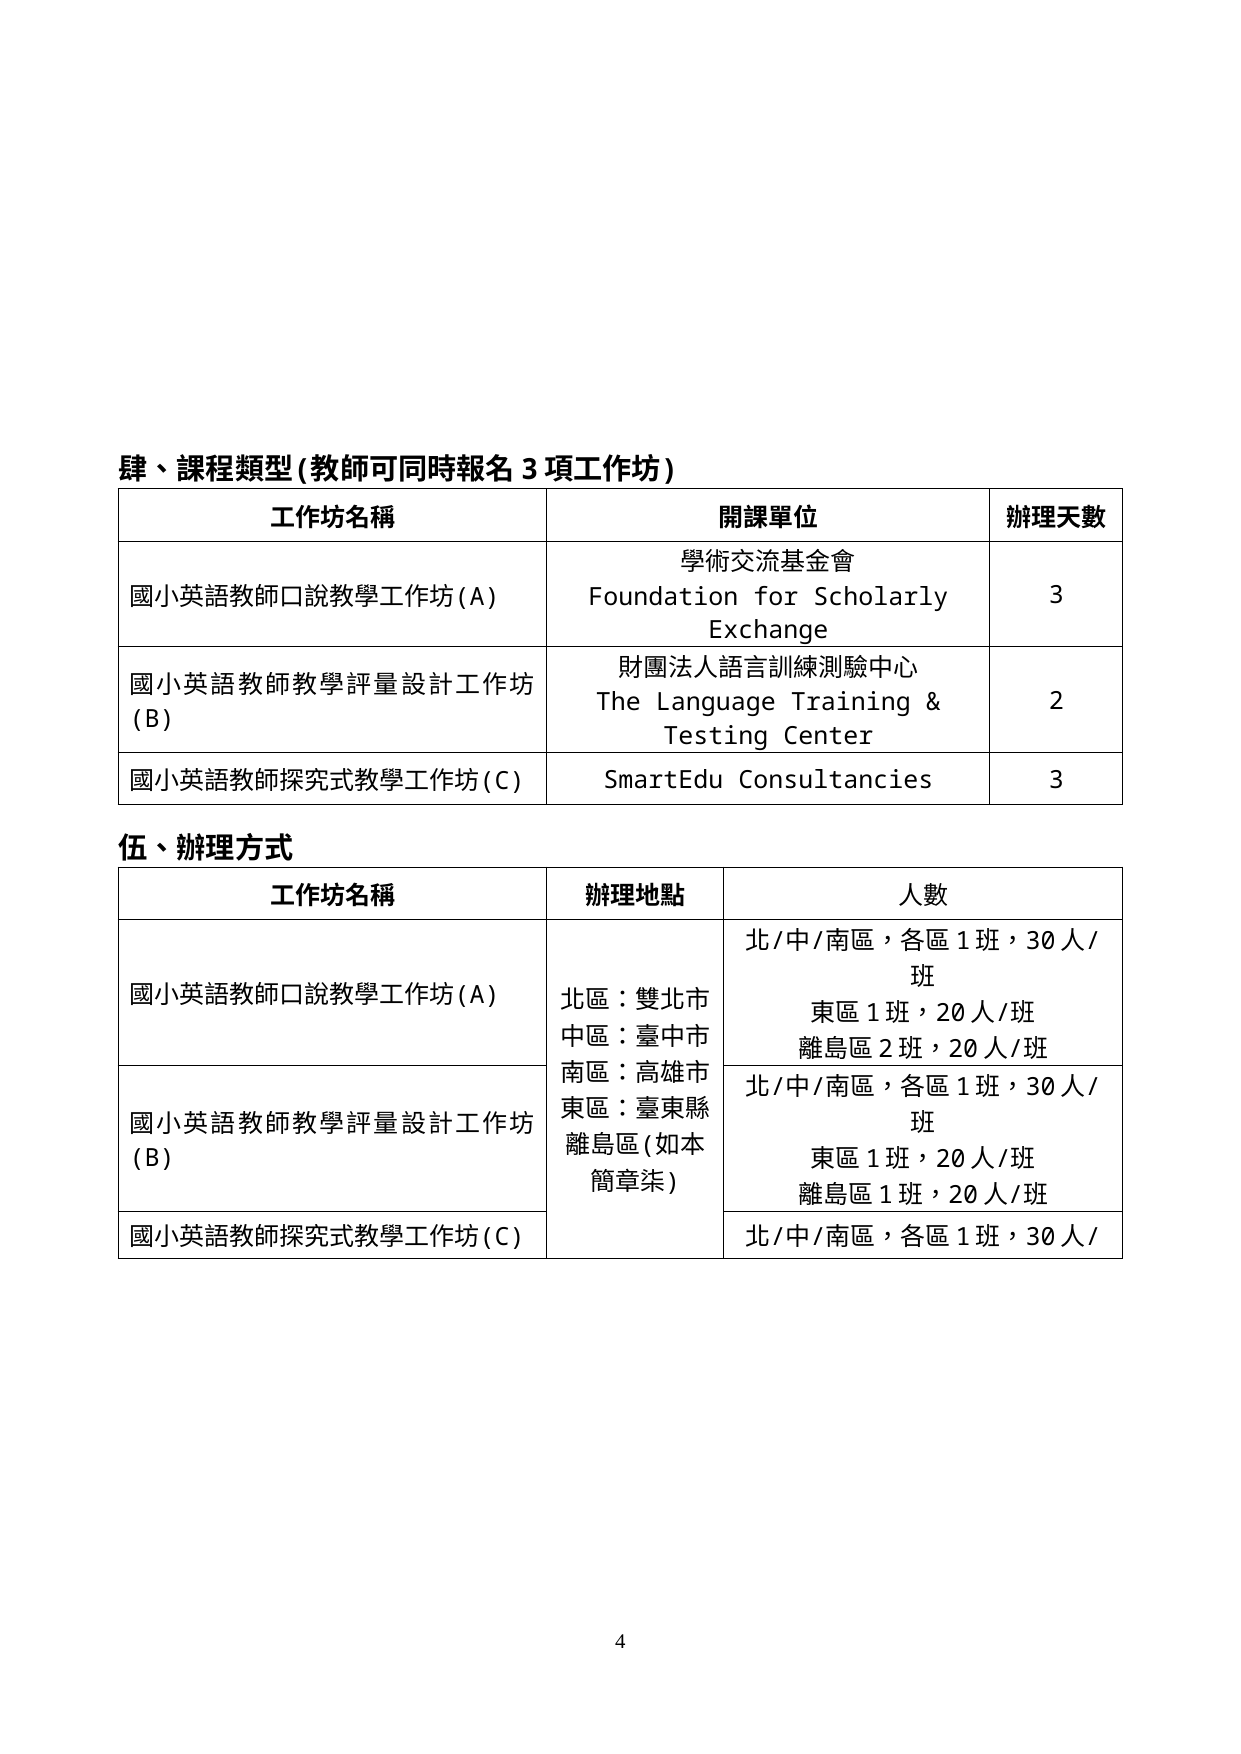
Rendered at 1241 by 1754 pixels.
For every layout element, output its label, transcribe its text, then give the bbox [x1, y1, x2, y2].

table_cell 國小英語教師探究式教學工作坊(C) [119, 753, 546, 804]
table_header 辦理天數 [990, 489, 1122, 541]
table_cell 國小英語教師口說教學工作坊(A) [119, 542, 546, 646]
table_cell SmartEdu Consultancies [547, 753, 989, 804]
table_cell 國小英語教師探究式教學工作坊(C) [119, 1212, 546, 1257]
table_header 工作坊名稱 [119, 868, 546, 919]
table_cell 國小英語教師口說教學工作坊(A) [119, 920, 546, 1065]
text 伍、辦理方式 [118, 824, 1122, 867]
text 肆、課程類型(教師可同時報名3項工作坊) [118, 446, 1122, 488]
table_header 工作坊名稱 [119, 489, 546, 541]
table_cell 3 [990, 753, 1122, 804]
table_cell 財團法人語言訓練測驗中心 The Language Training & Testing Center [547, 647, 989, 752]
table_cell 2 [990, 647, 1122, 752]
table_cell 北區：雙北市 中區：臺中市 南區：高雄市 東區：臺東縣 離島區(如本簡章柒) [547, 920, 723, 1257]
table_cell 國小英語教師教學評量設計工作坊(B) [119, 1066, 546, 1211]
table_header 辦理地點 [547, 868, 723, 919]
table_cell 北/中/南區，各區1班，30人/班 東區1班，20人/班 離島區1班，20人/班 [724, 1066, 1122, 1211]
table_cell 國小英語教師教學評量設計工作坊(B) [119, 647, 546, 752]
table_cell 學術交流基金會 Foundation for Scholarly Exchange [547, 542, 989, 646]
table_cell 北/中/南區，各區1班，30人/ [724, 1212, 1122, 1257]
table_cell 3 [990, 542, 1122, 646]
table_header 人數 [724, 868, 1122, 919]
table_cell 北/中/南區，各區1班，30人/班 東區1班，20人/班 離島區2班，20人/班 [724, 920, 1122, 1065]
table_header 開課單位 [547, 489, 989, 541]
